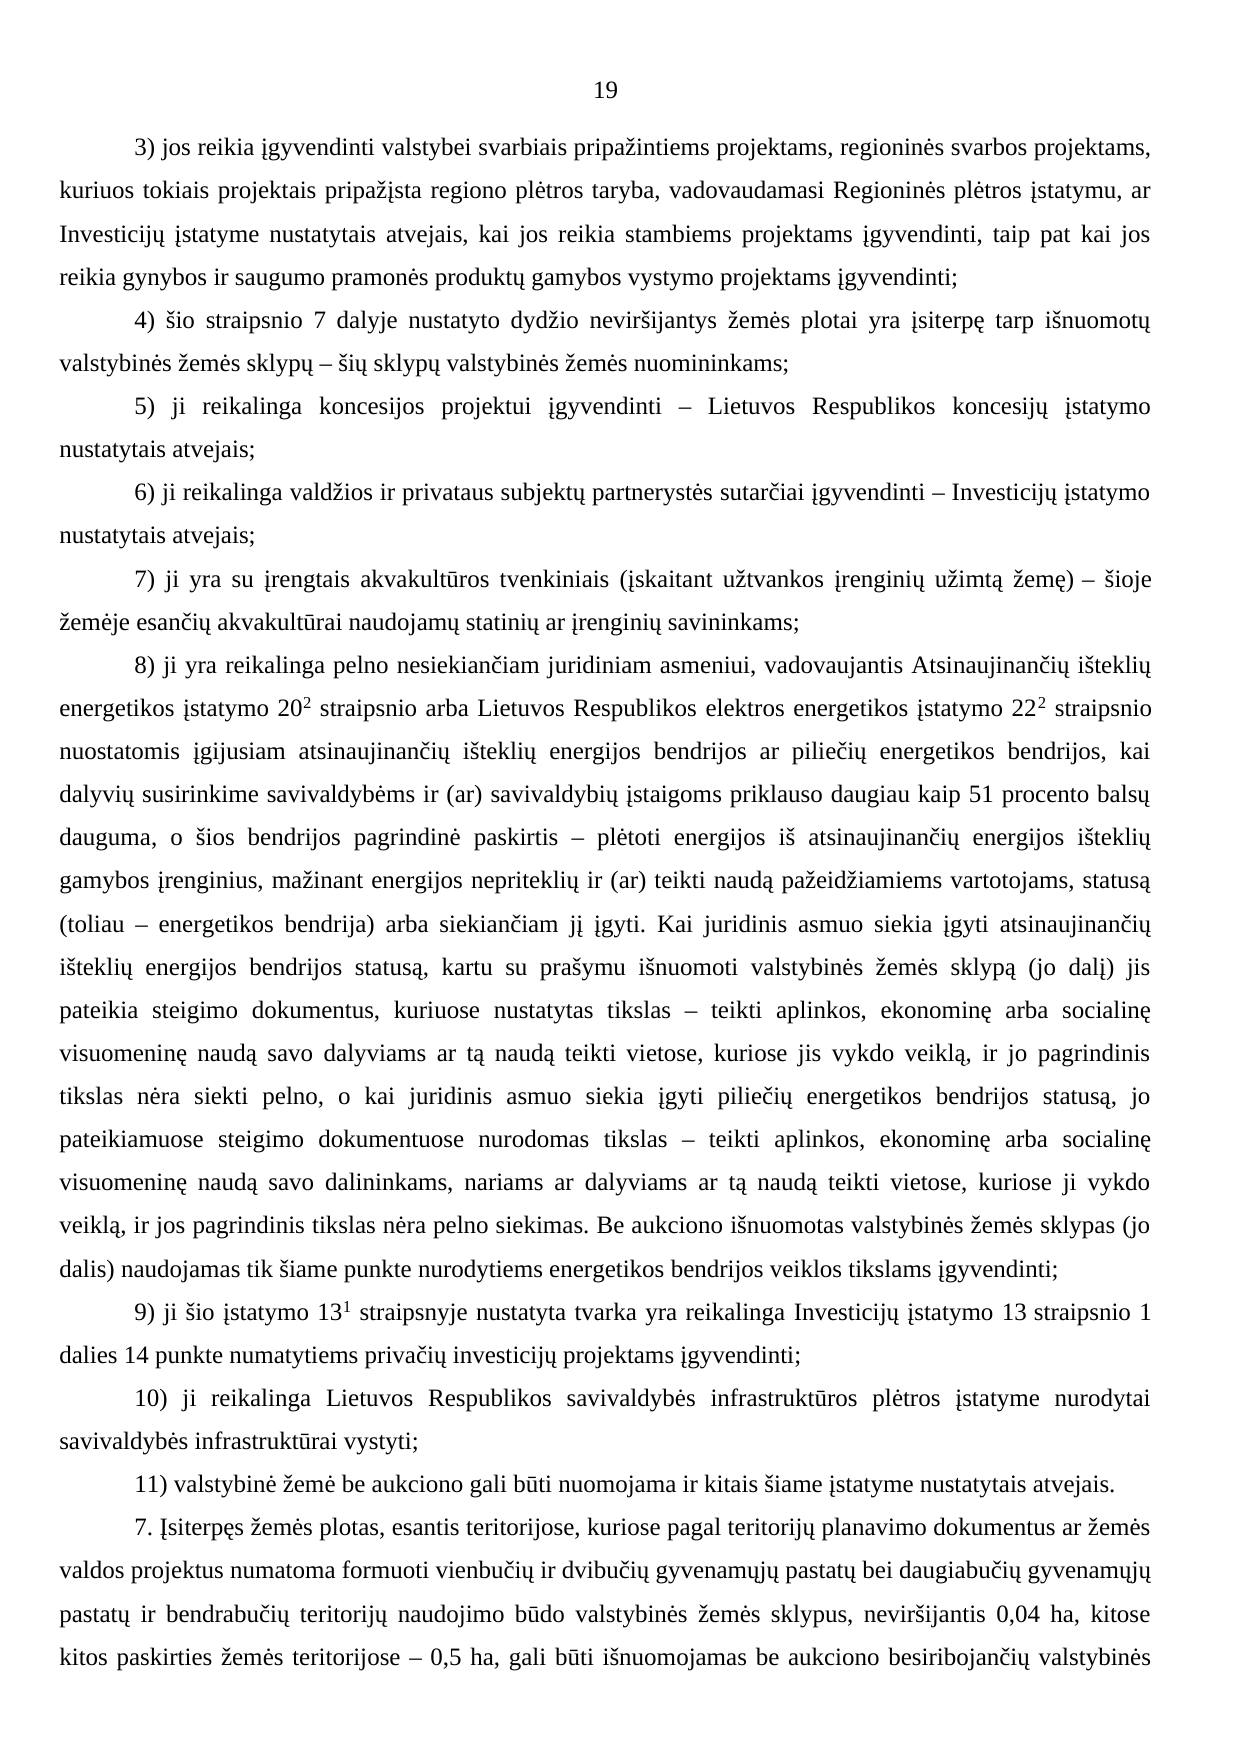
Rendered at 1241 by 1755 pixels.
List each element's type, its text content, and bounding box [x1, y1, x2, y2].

text 5) ji reikalinga koncesijos projektui įgyvendinti – Lietuvos Respublikos koncesijų įstatymo nustatytais atvejais; [59, 391, 1152, 463]
text 6) ji reikalinga valdžios ir privataus subjektų partnerystės sutarčiai įgyvendinti – Investicijų įstatymo nustatytais atvejais; [59, 477, 1152, 549]
text 11) valstybinė žemė be aukciono gali būti nuomojama ir kitais šiame įstatyme nustatytais atvejais. [59, 1469, 1152, 1498]
text 7. Įsiterpęs žemės plotas, esantis teritorijose, kuriose pagal teritorijų planavimo dokumentus ar žemės valdos projektus numatoma formuoti vienbučių ir dvibučių gyvenamųjų pastatų bei daugiabučių gyvenamųjų pastatų ir bendrabučių teritorijų naudojimo būdo valstybinės žemės sklypus, neviršijantis 0,04 ha, kitose kitos paskirties žemės teritorijose – 0,5 ha, gali būti išnuomojamas be aukciono besiribojančių valstybinės [59, 1512, 1152, 1671]
text 3) jos reikia įgyvendinti valstybei svarbiais pripažintiems projektams, regioninės svarbos projektams, kuriuos tokiais projektais pripažįsta regiono plėtros taryba, vadovaudamasi Regioninės plėtros įstatymu, ar Investicijų įstatyme nustatytais atvejais, kai jos reikia stambiems projektams įgyvendinti, taip pat kai jos reikia gynybos ir saugumo pramonės produktų gamybos vystymo projektams įgyvendinti; [59, 132, 1152, 291]
text 7) ji yra su įrengtais akvakultūros tvenkiniais (įskaitant užtvankos įrenginių užimtą žemę) – šioje žemėje esančių akvakultūrai naudojamų statinių ar įrenginių savininkams; [59, 564, 1152, 636]
text 4) šio straipsnio 7 dalyje nustatyto dydžio neviršijantys žemės plotai yra įsiterpę tarp išnuomotų valstybinės žemės sklypų – šių sklypų valstybinės žemės nuomininkams; [59, 305, 1152, 377]
text 8) ji yra reikalinga pelno nesiekiančiam juridiniam asmeniui, vadovaujantis Atsinaujinančių išteklių energetikos įstatymo 202 straipsnio arba Lietuvos Respublikos elektros energetikos įstatymo 222 straipsnio nuostatomis įgijusiam atsinaujinančių išteklių energijos bendrijos ar piliečių energetikos bendrijos, kai dalyvių susirinkime savivaldybėms ir (ar) savivaldybių įstaigoms priklauso daugiau kaip 51 procento balsų dauguma, o šios bendrijos pagrindinė paskirtis – plėtoti energijos iš atsinaujinančių energijos išteklių gamybos įrenginius, mažinant energijos nepriteklių ir (ar) teikti naudą pažeidžiamiems vartotojams, statusą (toliau – energetikos bendrija) arba siekiančiam jį įgyti. Kai juridinis asmuo siekia įgyti atsinaujinančių išteklių energijos bendrijos statusą, kartu su prašymu išnuomoti valstybinės žemės sklypą (jo dalį) jis pateikia steigimo dokumentus, kuriuose nustatytas tikslas – teikti aplinkos, ekonominę arba socialinę visuomeninę naudą savo dalyviams ar tą naudą teikti vietose, kuriose jis vykdo veiklą, ir jo pagrindinis tikslas nėra siekti pelno, o kai juridinis asmuo siekia įgyti piliečių energetikos bendrijos statusą, jo pateikiamuose steigimo dokumentuose nurodomas tikslas – teikti aplinkos, ekonominę arba socialinę visuomeninę naudą savo dalininkams, nariams ar dalyviams ar tą naudą teikti vietose, kuriose ji vykdo veiklą, ir jos pagrindinis tikslas nėra pelno siekimas. Be aukciono išnuomotas valstybinės žemės sklypas (jo dalis) naudojamas tik šiame punkte nurodytiems energetikos bendrijos veiklos tikslams įgyvendinti; [59, 650, 1152, 1282]
text 10) ji reikalinga Lietuvos Respublikos savivaldybės infrastruktūros plėtros įstatyme nurodytai savivaldybės infrastruktūrai vystyti; [59, 1383, 1152, 1455]
text 9) ji šio įstatymo 131 straipsnyje nustatyta tvarka yra reikalinga Investicijų įstatymo 13 straipsnio 1 dalies 14 punkte numatytiems privačių investicijų projektams įgyvendinti; [59, 1297, 1152, 1369]
